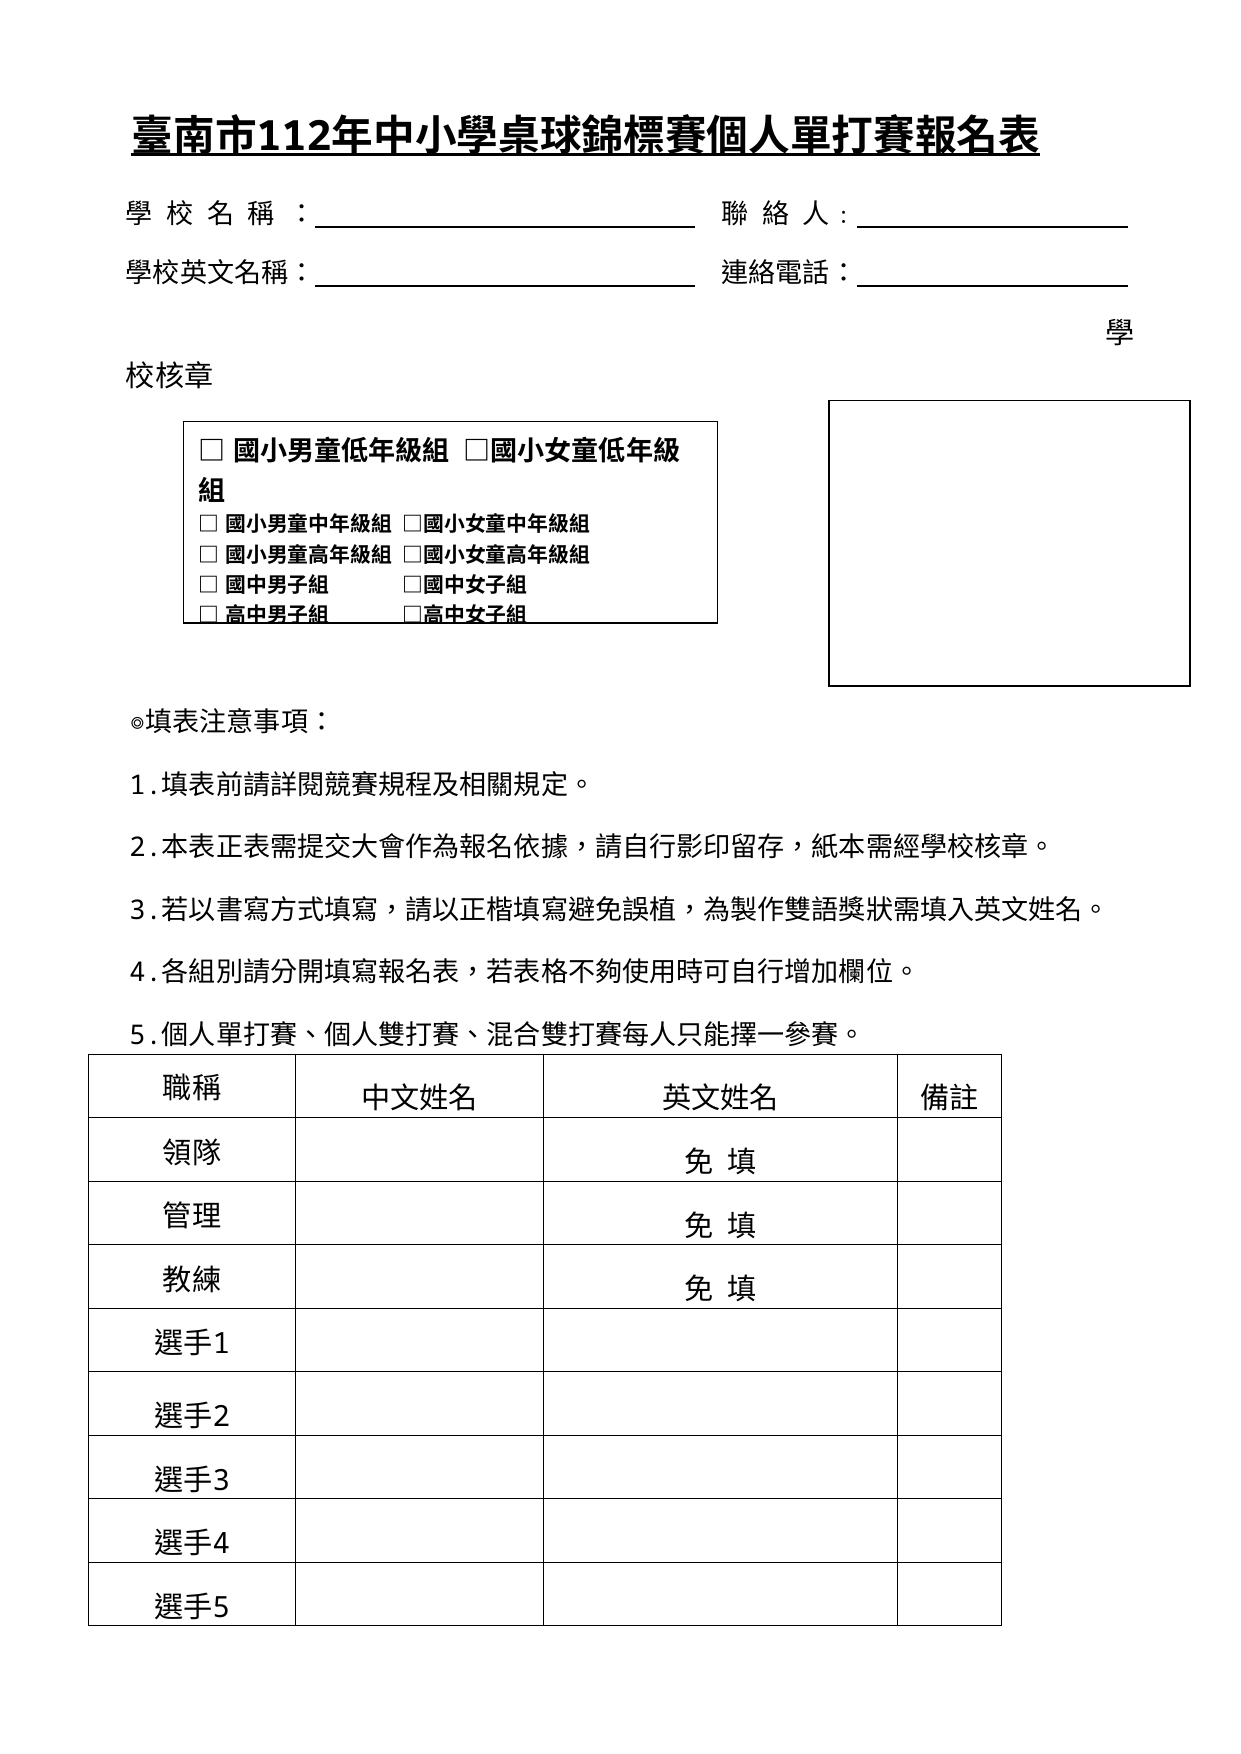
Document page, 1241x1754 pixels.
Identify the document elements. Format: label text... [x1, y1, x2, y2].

table_cell [898, 1436, 1001, 1498]
text 3.若以書寫方式填寫，請以正楷填寫避免誤植，為製作雙語獎狀需填入英文姓名。 [88, 866, 1152, 928]
text 學 校 名 稱 ： 聯 絡 人﹕ [126, 192, 1152, 232]
table_cell [544, 1499, 897, 1562]
table_cell [296, 1309, 543, 1371]
table_cell [296, 1372, 543, 1435]
table_cell [898, 1372, 1001, 1435]
table_cell [898, 1563, 1001, 1625]
table_cell [898, 1309, 1001, 1371]
table_cell [296, 1245, 543, 1308]
text 臺南市112年中小學桌球錦標賽個人單打賽報名表 [88, 102, 1083, 162]
table_cell [898, 1118, 1001, 1181]
table_cell [544, 1309, 897, 1371]
table_cell [296, 1436, 543, 1498]
text 學校核章 [126, 310, 1152, 395]
table_cell [544, 1436, 897, 1498]
text 1.填表前請詳閱競賽規程及相關規定。 [88, 741, 1152, 803]
table_cell 管理 [89, 1182, 295, 1244]
table_cell [544, 1563, 897, 1625]
table_cell [296, 1182, 543, 1244]
table_cell 免 填 [544, 1182, 897, 1244]
table_cell [544, 1372, 897, 1435]
table_cell [296, 1118, 543, 1181]
table_cell [898, 1499, 1001, 1562]
table_header 英文姓名 [544, 1055, 897, 1117]
text 學校英文名稱： 連絡電話： [126, 251, 1152, 290]
table_header 中文姓名 [296, 1055, 543, 1117]
table_cell 選手3 [89, 1436, 295, 1498]
table_cell 選手1 [89, 1309, 295, 1371]
table_cell 選手5 [89, 1563, 295, 1625]
table_header 備註 [898, 1055, 1001, 1117]
table_cell [296, 1563, 543, 1625]
text 5.個人單打賽、個人雙打賽、混合雙打賽每人只能擇一參賽。 [88, 991, 1152, 1053]
table_cell 免 填 [544, 1118, 897, 1181]
table_cell [898, 1245, 1001, 1308]
table_cell [898, 1182, 1001, 1244]
table_cell 選手2 [89, 1372, 295, 1435]
table_cell 免 填 [544, 1245, 897, 1308]
table_cell [296, 1499, 543, 1562]
text ◎填表注意事項： [88, 678, 1152, 741]
table_cell 領隊 [89, 1118, 295, 1181]
table_cell 選手4 [89, 1499, 295, 1562]
text 4.各組別請分開填寫報名表，若表格不夠使用時可自行增加欄位。 [88, 928, 1152, 991]
table_header 職稱 [89, 1055, 295, 1117]
table_cell 教練 [89, 1245, 295, 1308]
text 2.本表正表需提交大會作為報名依據，請自行影印留存，紙本需經學校核章。 [88, 803, 1152, 866]
